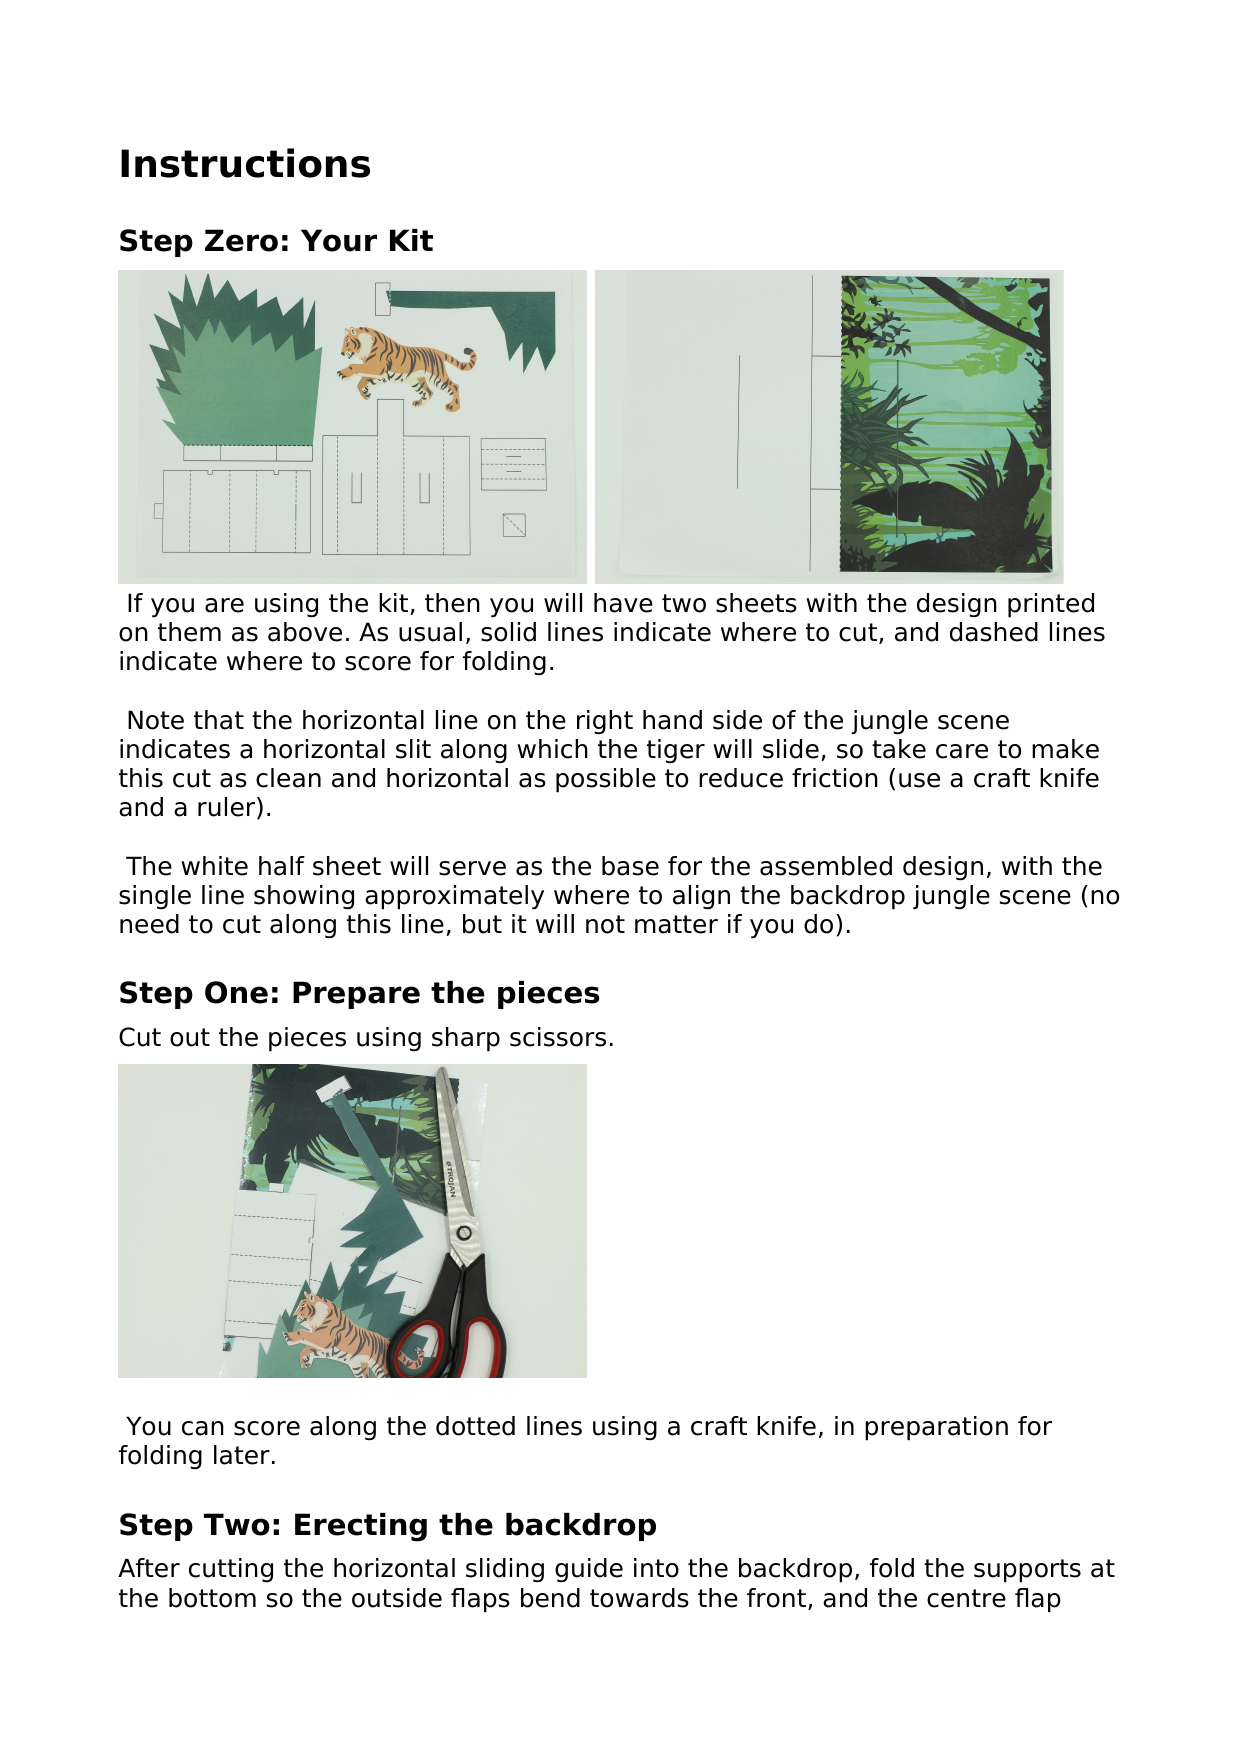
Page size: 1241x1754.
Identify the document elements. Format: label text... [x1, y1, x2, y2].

text You can score along the dotted lines using a craft knife, in preparation for folding later. [118, 1065, 1122, 1471]
picture [118, 270, 587, 584]
picture [594, 270, 1064, 584]
text If you are using the kit, then you will have two sheets with the design printed on them as above. As usual, solid lines indicate where to cut, and dashed lines indicate where to score for folding. Note that the horizontal line on the right hand side of the jungle scene indicates a horizontal slit along which the tiger will slide, so take care to make this cut as clean and horizontal as possible to reduce friction (use a craft knife and a ruler). The white half sheet will serve as the base for the assembled design, with the single line showing approximately where to align the backdrop jungle scene (no need to cut along this line, but it will not matter if you do). [118, 271, 1122, 939]
text Cut out the pieces using sharp scissors. [118, 1023, 1122, 1052]
text After cutting the horizontal sliding guide into the backdrop, fold the supports at the bottom so the outside flaps bend towards the front, and the centre flap [118, 1555, 1122, 1613]
subtitle Instructions [118, 143, 1122, 187]
subtitle Step Two: Erecting the backdrop [118, 1508, 1122, 1542]
picture [118, 1064, 587, 1378]
subtitle Step One: Prepare the pieces [118, 977, 1122, 1011]
subtitle Step Zero: Your Kit [118, 224, 1122, 258]
